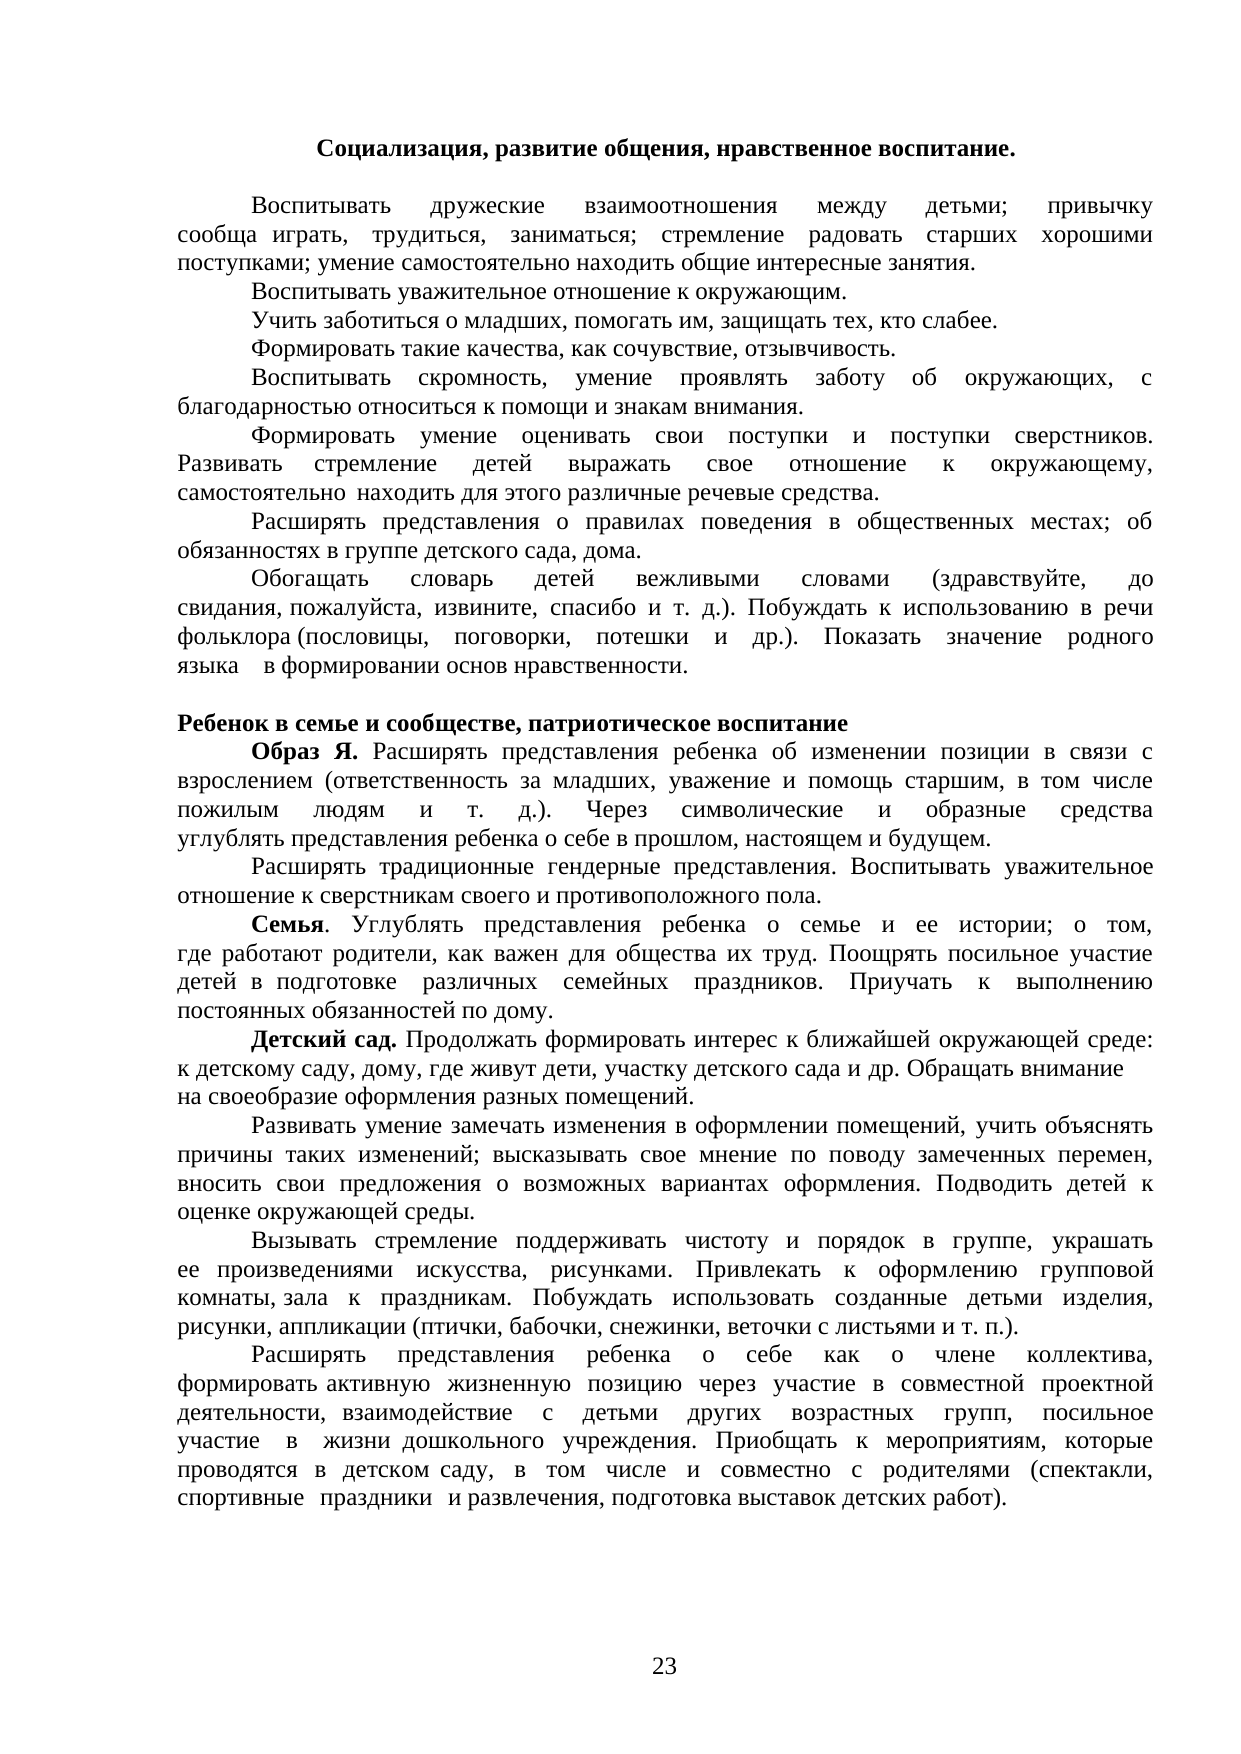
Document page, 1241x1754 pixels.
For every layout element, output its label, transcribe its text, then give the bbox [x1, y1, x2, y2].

text Расширять традиционные гендерные представления. Воспитывать уважительное отношение к сверстникам своего и противоположного пола. [177, 851, 1154, 909]
text Расширять представления ребенка о себе как о члене коллектива, формировать активную жизненную позицию через участие в совместной проектной деятельности, взаимодействие с детьми других возрастных групп, посильное участие в жизни дошкольного учреждения. Приобщать к мероприятиям, которые проводятся в детском саду, в том числе и совместно с родителями (спектакли, спортивные праздники и развлечения, подготовка выставок детских работ). [177, 1339, 1154, 1511]
text Образ Я. Расширять представления ребенка об изменении позиции в связи с взрослением (ответственность за младших, уважение и помощь старшим, в том числе пожилым людям и т. д.). Через символические и образные средства углублять представления ребенка о себе в прошлом, настоящем и будущем. [177, 736, 1153, 851]
text Воспитывать уважительное отношение к окружающим. [251, 276, 1154, 305]
text Формировать умение оценивать свои поступки и поступки сверстников. Развивать стремление детей выражать свое отношение к окружающему, самостоятельно находить для этого различные речевые средства. [177, 420, 1153, 506]
text Семья. Углублять представления ребенка о семье и ее истории; о том, где работают родители, как важен для общества их труд. Поощрять посильное участие детей в подготовке различных семейных праздников. Приучать к выполнению постоянных обязанностей по дому. [177, 909, 1153, 1024]
text Социализация, развитие общения, нравственное воспитание. [316, 133, 1154, 162]
text Воспитывать скромность, умение проявлять заботу об окружающих, с благодарностью относиться к помощи и знакам внимания. [177, 362, 1154, 420]
text 23 [652, 1651, 1154, 1679]
text Расширять представления о правилах поведения в общественных местах; об обязанностях в группе детского сада, дома. [177, 506, 1154, 563]
text Обогащать словарь детей вежливыми словами (здравствуйте, до свидания, пожалуйста, извините, спасибо и т. д.). Побуждать к использованию в речи фольклора (пословицы, поговорки, потешки и др.). Показать значение родного языка в формировании основ нравственности. [177, 563, 1154, 678]
text Детский сад. Продолжать формировать интерес к ближайшей окружающей среде: к детскому саду, дому, где живут дети, участку детского сада и др. Обращать внимание на своеобразие оформления разных помещений. [177, 1024, 1154, 1110]
text Учить заботиться о младших, помогать им, защищать тех, кто слабее. Формировать такие качества, как сочувствие, отзывчивость. [251, 305, 1002, 362]
text Ребенок в семье и сообществе, патриотическое воспитание [177, 708, 1154, 736]
text Воспитывать дружеские взаимоотношения между детьми; привычку сообща играть, трудиться, заниматься; стремление радовать старших хорошими поступками; умение самостоятельно находить общие интересные занятия. [177, 190, 1153, 276]
text Развивать умение замечать изменения в оформлении помещений, учить объяснять причины таких изменений; высказывать свое мнение по поводу замеченных перемен, вносить свои предложения о возможных вариантах оформления. Подводить детей к оценке окружающей среды. [177, 1110, 1153, 1225]
text Вызывать стремление поддерживать чистоту и порядок в группе, украшать ее произведениями искусства, рисунками. Привлекать к оформлению групповой комнаты, зала к праздникам. Побуждать использовать созданные детьми изделия, рисунки, аппликации (птички, бабочки, снежинки, веточки с листьями и т. п.). [177, 1225, 1154, 1339]
